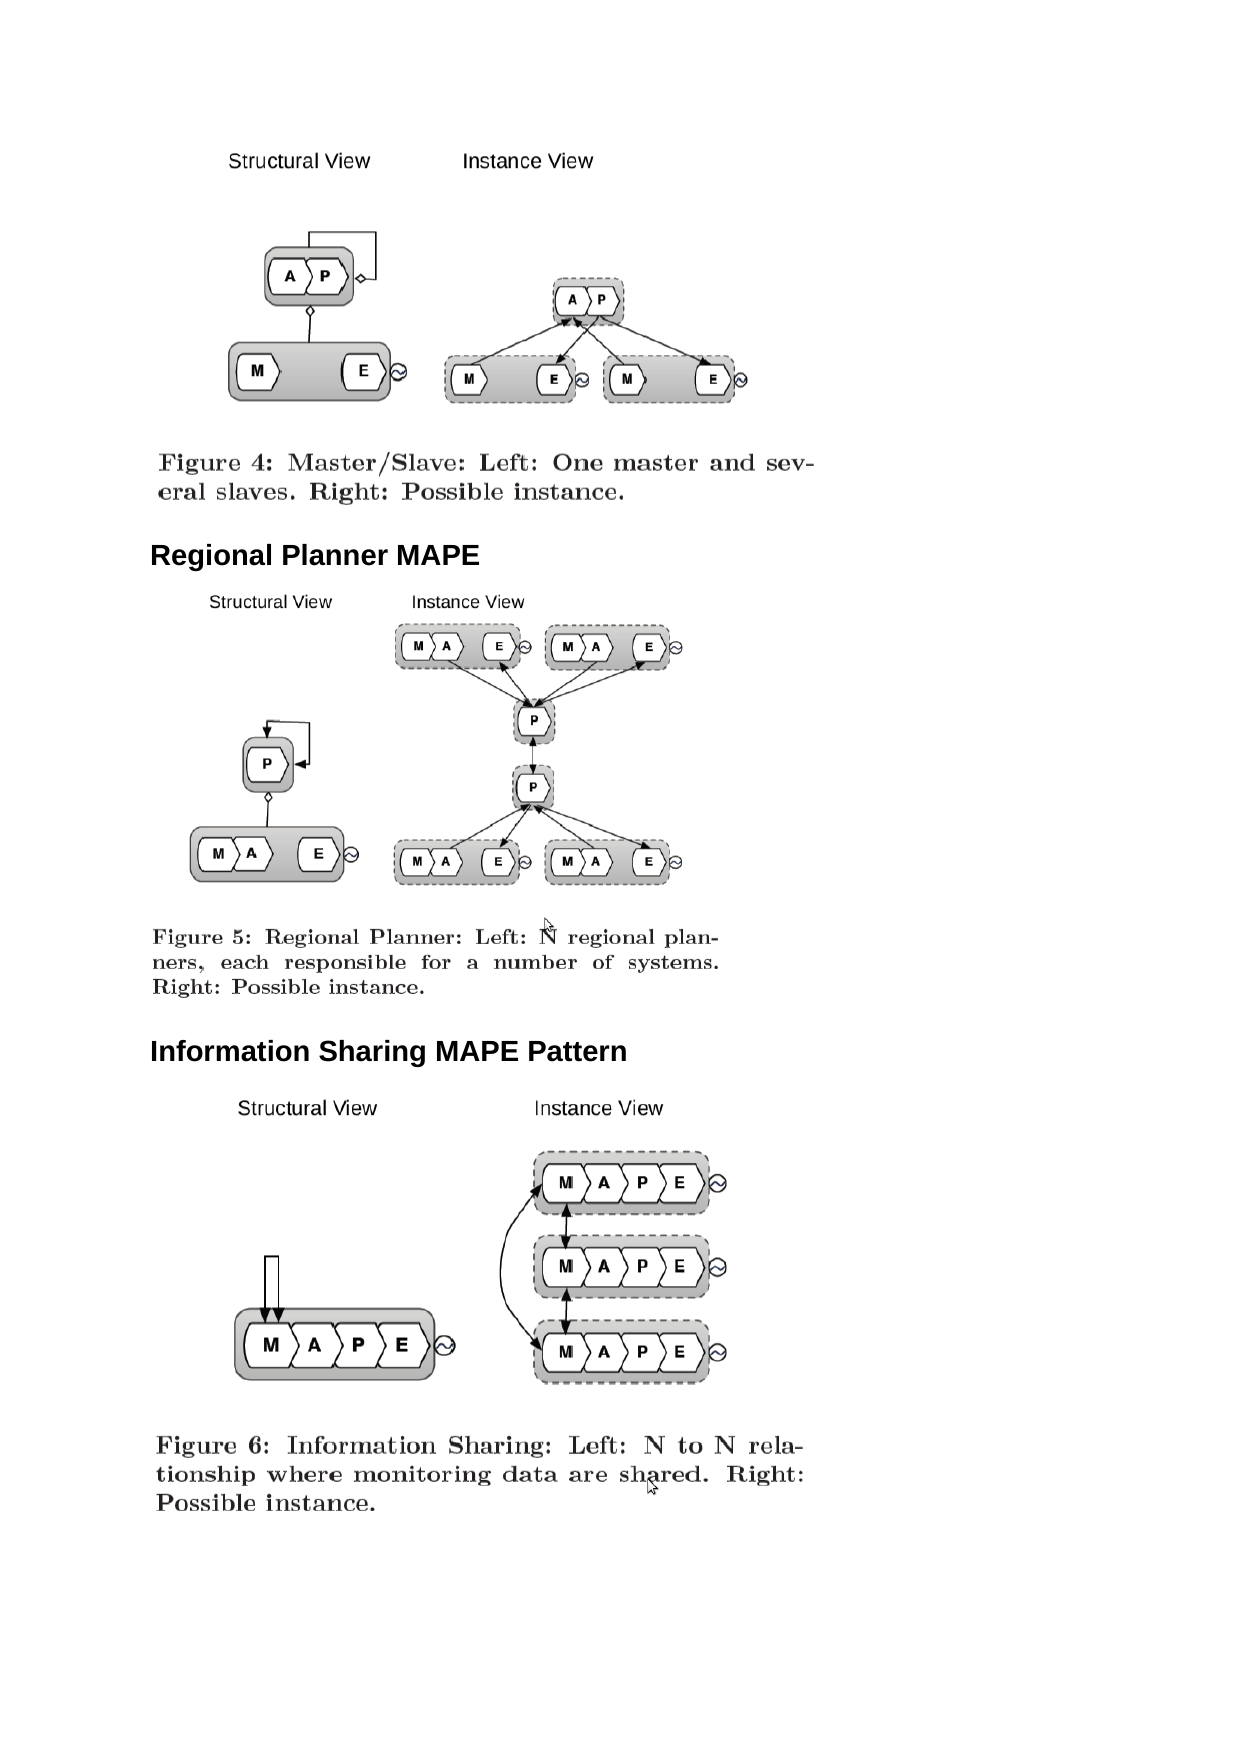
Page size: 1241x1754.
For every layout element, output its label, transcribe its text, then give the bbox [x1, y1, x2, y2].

picture [150, 1080, 819, 1517]
picture [150, 150, 818, 507]
picture [150, 585, 736, 1002]
subtitle Information Sharing MAPE Pattern [150, 1035, 1090, 1068]
subtitle Regional Planner MAPE [150, 539, 1090, 572]
